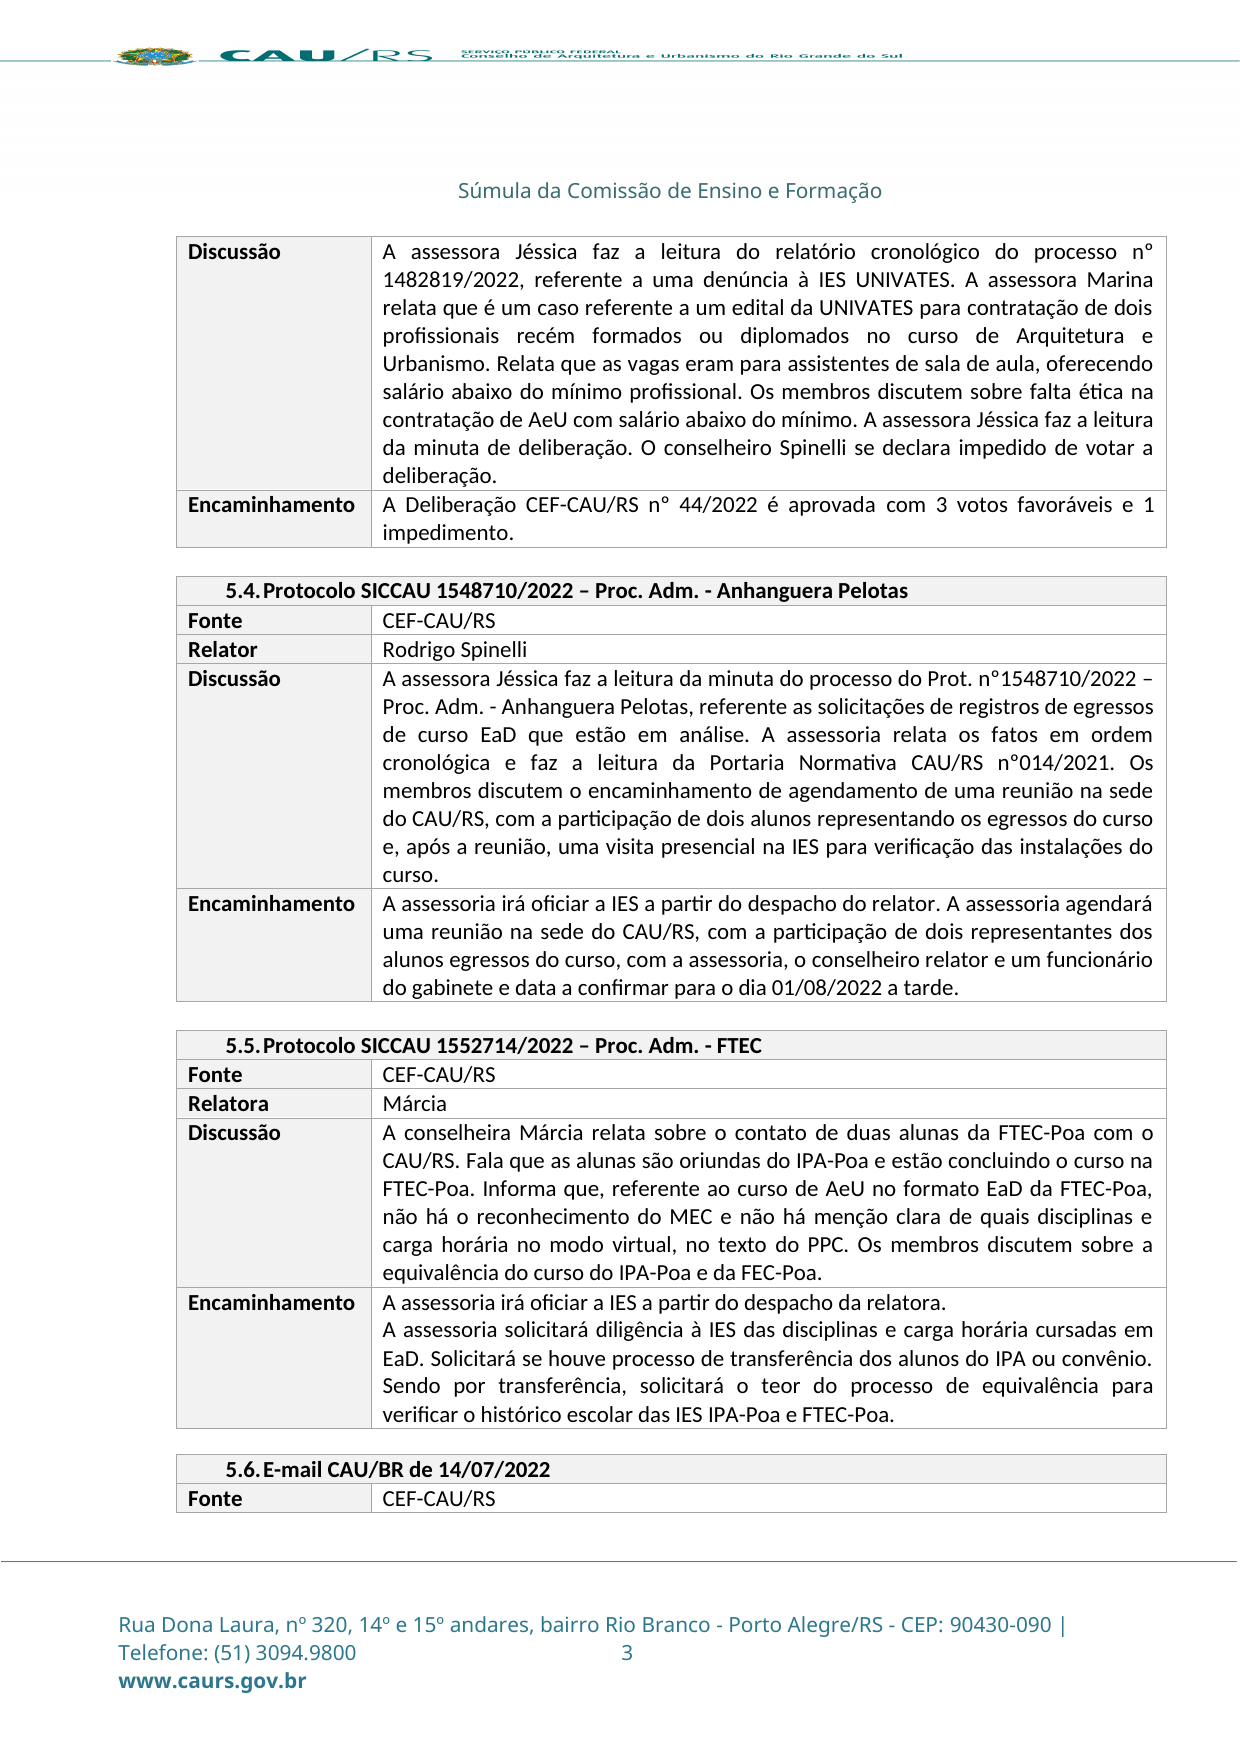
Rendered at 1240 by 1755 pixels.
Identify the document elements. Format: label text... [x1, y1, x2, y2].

table_cell Encaminhamento [177, 491, 371, 547]
table_cell Fonte [177, 1484, 371, 1512]
table_cell Relator [177, 635, 371, 663]
table_cell CEF-CAU/RS [372, 1060, 1166, 1088]
table_cell Discussão [177, 1119, 371, 1287]
table_cell E-mail CAU/BR de 14/07/2022 [177, 1455, 1166, 1483]
table_cell Relatora [177, 1089, 371, 1117]
table_cell Protocolo SICCAU 1548710/2022 – Proc. Adm. - Anhanguera Pelotas [177, 577, 1166, 605]
table_cell [177, 548, 1166, 576]
table_cell [177, 1429, 1166, 1454]
table_cell Protocolo SICCAU 1552714/2022 – Proc. Adm. - FTEC [177, 1031, 1166, 1059]
table_cell CEF-CAU/RS [372, 1484, 1166, 1512]
table_cell Fonte [177, 606, 371, 634]
table_cell A Deliberação CEF-CAU/RS nº 44/2022 é aprovada com 3 votos favoráveis e 1 impedimento. [372, 491, 1166, 547]
table_cell Rodrigo Spinelli [372, 635, 1166, 663]
table_cell Discussão [177, 237, 371, 489]
table_cell Fonte [177, 1060, 371, 1088]
table_cell Encaminhamento [177, 889, 371, 1001]
table_cell A assessora Jéssica faz a leitura da minuta do processo do Prot. nº1548710/2022 – Proc. Adm. - Anhanguera Pelotas, referente as solicitações de registros de egressos de curso EaD que estão em análise. A assessoria relata os fatos em ordem cronológica e faz a leitura da Portaria Normativa CAU/RS nº014/2021. Os membros discutem o encaminhamento de agendamento de uma reunião na sede do CAU/RS, com a participação de dois alunos representando os egressos do curso e, após a reunião, uma visita presencial na IES para verificação das instalações do curso. [372, 664, 1166, 888]
table_cell A conselheira Márcia relata sobre o contato de duas alunas da FTEC-Poa com o CAU/RS. Fala que as alunas são oriundas do IPA-Poa e estão concluindo o curso na FTEC-Poa. Informa que, referente ao curso de AeU no formato EaD da FTEC-Poa, não há o reconhecimento do MEC e não há menção clara de quais disciplinas e carga horária no modo virtual, no texto do PPC. Os membros discutem sobre a equivalência do curso do IPA-Poa e da FEC-Poa. [372, 1119, 1166, 1287]
table_cell Discussão [177, 664, 371, 888]
table_cell CEF-CAU/RS [372, 606, 1166, 634]
table_cell A assessoria irá oficiar a IES a partir do despacho do relator. A assessoria agendará uma reunião na sede do CAU/RS, com a participação de dois representantes dos alunos egressos do curso, com a assessoria, o conselheiro relator e um funcionário do gabinete e data a confirmar para o dia 01/08/2022 a tarde. [372, 889, 1166, 1001]
table_cell [177, 1002, 1166, 1030]
table_cell Encaminhamento [177, 1288, 371, 1428]
table_cell A assessoria irá oficiar a IES a partir do despacho da relatora. A assessoria solicitará diligência à IES das disciplinas e carga horária cursadas em EaD. Solicitará se houve processo de transferência dos alunos do IPA ou convênio. Sendo por transferência, solicitará o teor do processo de equivalência para verificar o histórico escolar das IES IPA-Poa e FTEC-Poa. [372, 1288, 1166, 1428]
table_cell Márcia [372, 1089, 1166, 1117]
table_cell A assessora Jéssica faz a leitura do relatório cronológico do processo nº 1482819/2022, referente a uma denúncia à IES UNIVATES. A assessora Marina relata que é um caso referente a um edital da UNIVATES para contratação de dois profissionais recém formados ou diplomados no curso de Arquitetura e Urbanismo. Relata que as vagas eram para assistentes de sala de aula, oferecendo salário abaixo do mínimo profissional. Os membros discutem sobre falta ética na contratação de AeU com salário abaixo do mínimo. A assessora Jéssica faz a leitura da minuta de deliberação. O conselheiro Spinelli se declara impedido de votar a deliberação. [372, 237, 1166, 489]
